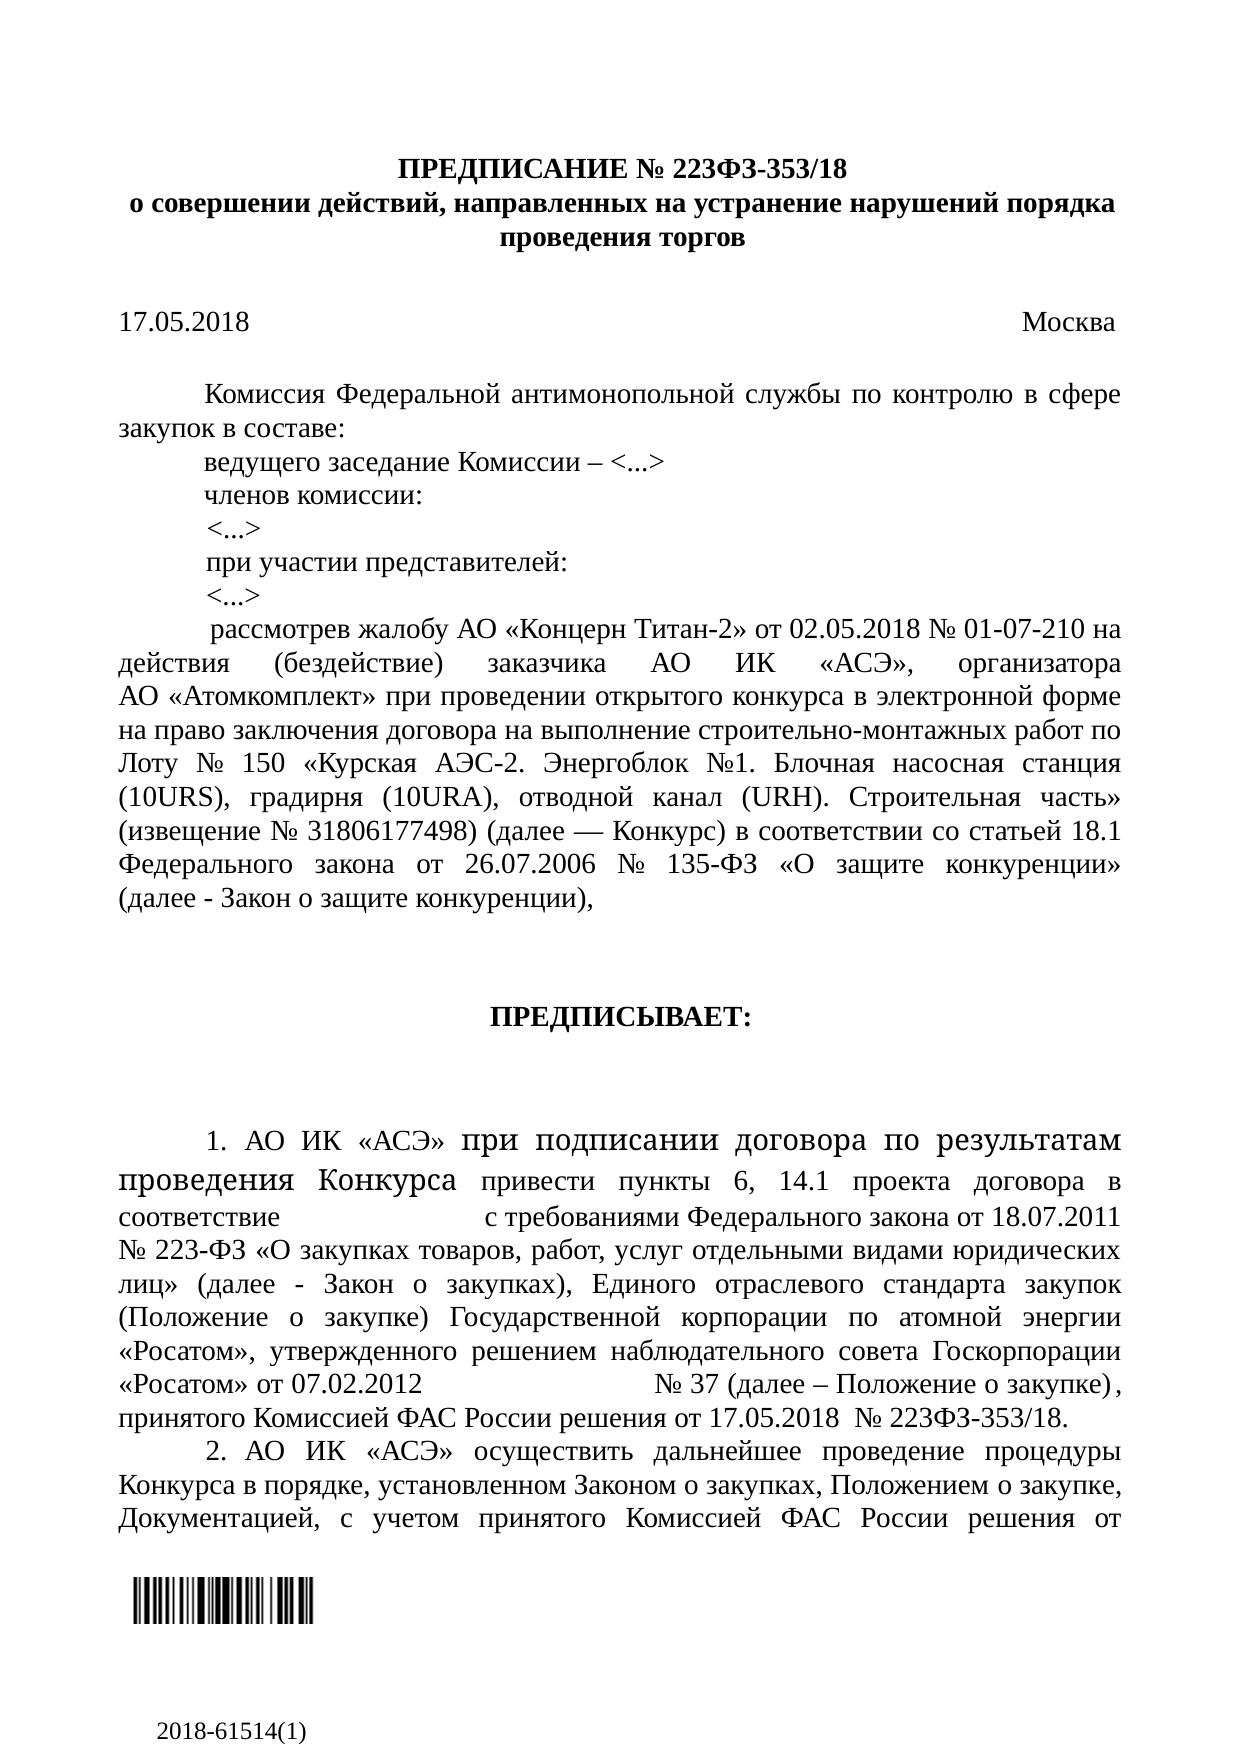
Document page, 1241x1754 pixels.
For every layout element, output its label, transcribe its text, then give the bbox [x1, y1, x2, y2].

picture [118, 1577, 331, 1624]
list АО ИК «АСЭ» осуществить дальнейшее проведение процедуры Конкурса в порядке, установленном Законом о закупках, Положением о закупке, Документацией, с учетом принятого Комиссией ФАС России решения от [118, 1433, 1122, 1534]
text при участии представителей: [118, 544, 1122, 578]
text ПРЕДПИСЫВАЕТ: [118, 999, 1122, 1033]
text о совершении действий, направленных на устранение нарушений порядка проведения торгов [123, 185, 1122, 252]
text <...> [118, 578, 1122, 611]
text Комиссия Федеральной антимонопольной службы по контролю в сфере закупок в составе: [118, 377, 1122, 444]
text ПРЕДПИСАНИЕ № 223ФЗ-353/18 [123, 152, 1122, 185]
text 17.05.2018 Москва [118, 304, 1122, 337]
text рассмотрев жалобу АО «Концерн Титан-2» от 02.05.2018 № 01-07-210 на действия (бездействие) заказчика АО ИК «АСЭ», организатора АО «Атомкомплект» при проведении открытого конкурса в электронной форме на право заключения договора на выполнение строительно-монтажных работ по Лоту № 150 «Курская АЭС-2. Энергоблок №1. Блочная насосная станция (10URS), градирня (10URA), отводной канал (URH). Строительная часть» (извещение № 31806177498) (далее — Конкурс) в соответствии со статьей 18.1 Федерального закона от 26.07.2006 № 135-ФЗ «О защите конкуренции» (далее - Закон о защите конкуренции), [118, 611, 1122, 913]
text ведущего заседание Комиссии – <...> [118, 444, 1122, 477]
text членов комиссии: [118, 477, 1122, 511]
list АО ИК «АСЭ» при подписании договора по результатам проведения Конкурса привести пункты 6, 14.1 проекта договора в соответствие с требованиями Федерального закона от 18.07.2011 № 223-ФЗ «О закупках товаров, работ, услуг отдельными видами юридических лиц» (далее - Закон о закупках), Единого отраслевого стандарта закупок (Положение о закупке) Государственной корпорации по атомной энергии «Росатом», утвержденного решением наблюдательного совета Госкорпорации «Росатом» от 07.02.2012 № 37 (далее – Положение о закупке), принятого Комиссией ФАС России решения от 17.05.2018 № 223ФЗ-353/18. [118, 1119, 1122, 1433]
text <...> [118, 511, 1122, 544]
